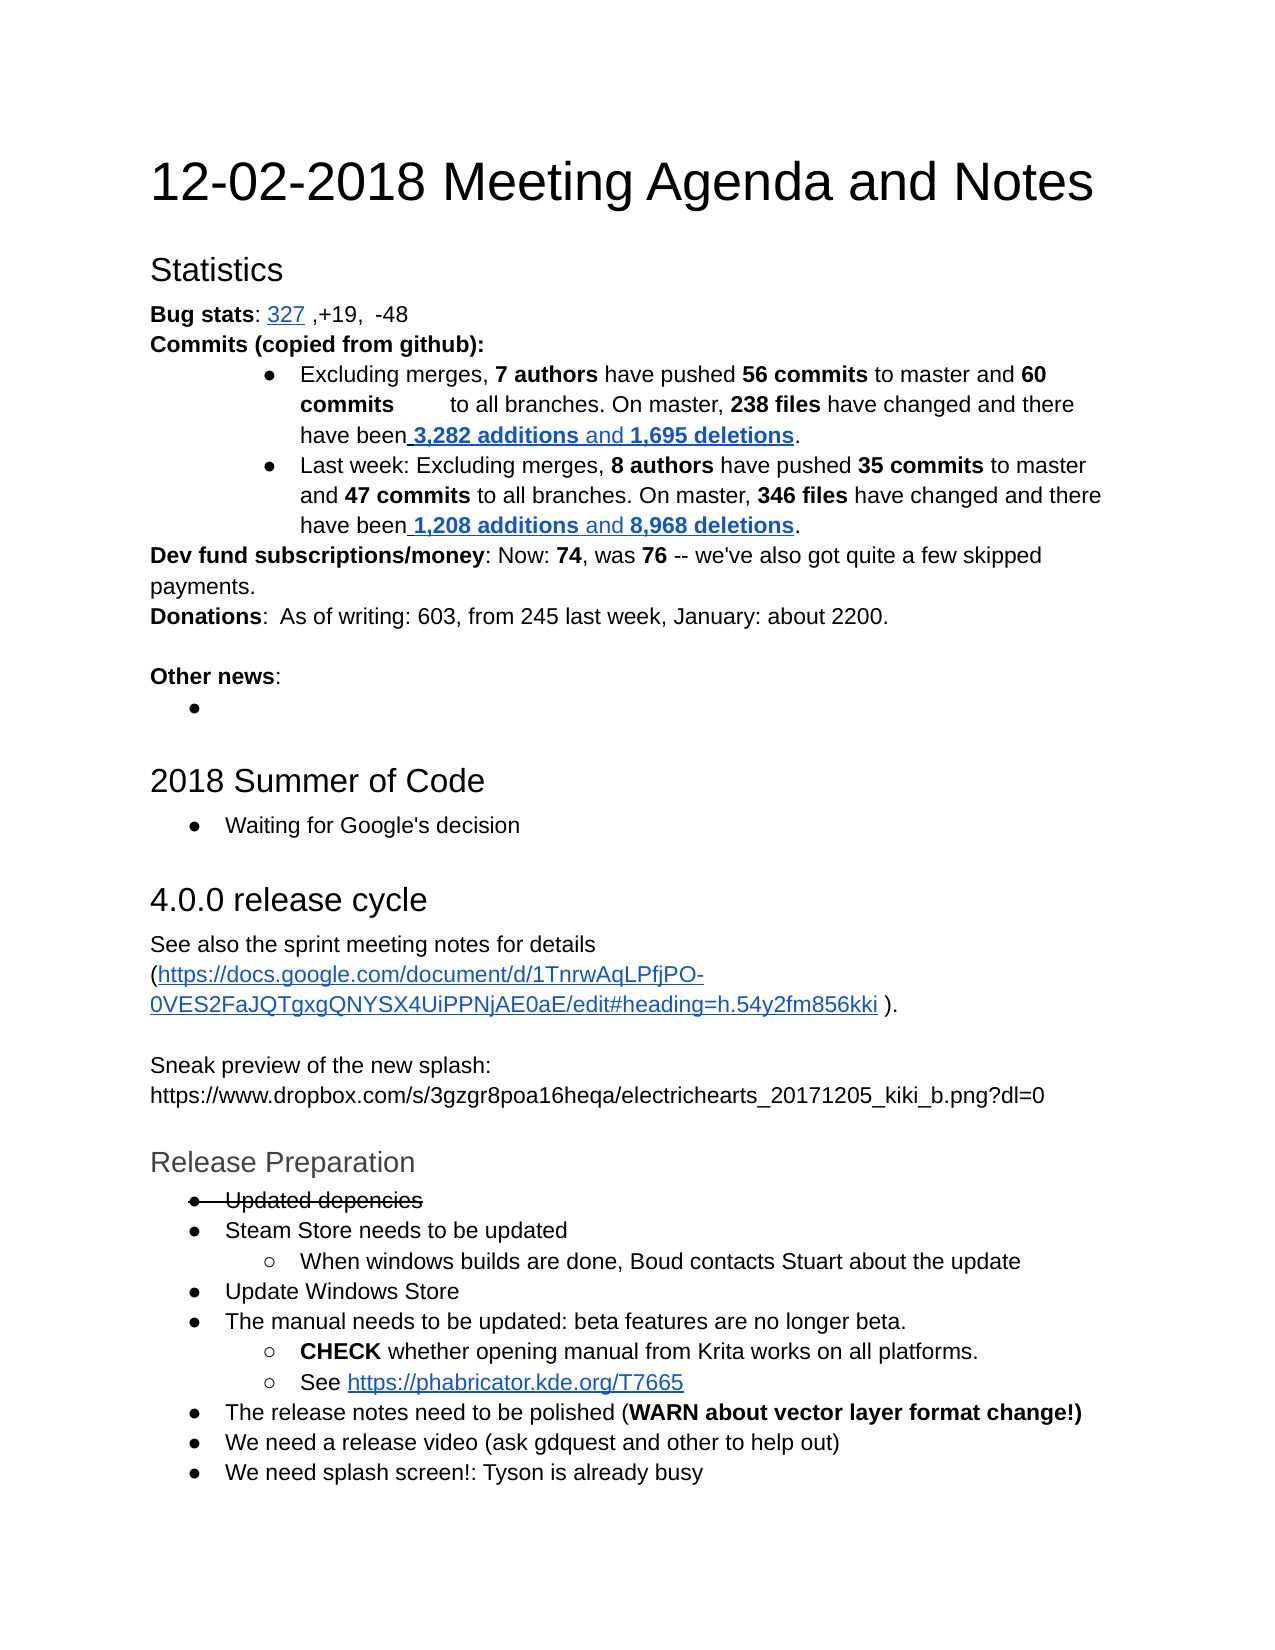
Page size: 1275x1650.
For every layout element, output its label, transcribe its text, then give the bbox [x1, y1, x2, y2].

list The release notes need to be polished (WARN about vector layer format change!) [187, 1399, 1125, 1425]
subtitle 4.0.0 release cycle [150, 880, 1125, 918]
text Other news: [150, 663, 1125, 689]
list CHECK whether opening manual from Krita works on all platforms. [262, 1338, 1125, 1364]
list Updated depencies [187, 1187, 1125, 1213]
list We need splash screen!: Tyson is already busy [187, 1459, 1125, 1485]
list The manual needs to be updated: beta features are no longer beta. [187, 1308, 1125, 1334]
text Dev fund subscriptions/money: Now: 74, was 76 -- we've also got quite a few skipped payments. [150, 542, 1125, 599]
list Last week: Excluding merges, 8 authors have pushed 35 commits to master and 47 commits to all branches. On master, 346 files have changed and there have been 1,208 additions and 8,968 deletions. [262, 452, 1125, 538]
list Update Windows Store [187, 1278, 1125, 1304]
list We need a release video (ask gdquest and other to help out) [187, 1429, 1125, 1455]
text Donations: As of writing: 603, from 245 last week, January: about 2200. [150, 603, 1125, 629]
list When windows builds are done, Boud contacts Stuart about the update [262, 1248, 1125, 1274]
subtitle Statistics [150, 250, 1125, 288]
list See https://phabricator.kde.org/T7665 [262, 1368, 1125, 1395]
text Sneak preview of the new splash: https://www.dropbox.com/s/3gzgr8poa16heqa/electrichearts_20171205_kiki_b.png?dl=0 [150, 1052, 1125, 1108]
subtitle 2018 Summer of Code [150, 761, 1125, 799]
list Excluding merges, 7 authors have pushed 56 commits to master and 60 commits to all branches. On master, 238 files have changed and there have been 3,282 additions and 1,695 deletions. [262, 361, 1125, 448]
list Waiting for Google's decision [187, 812, 1125, 838]
text Bug stats: 327 ,+19, -48 [150, 301, 1125, 327]
text See also the sprint meeting notes for details (https://docs.google.com/document/d/1TnrwAqLPfjPO-0VES2FaJQTgxgQNYSX4UiPPNjAE0aE/edit#heading=h.54y2fm856kki ). [150, 931, 1125, 1017]
title 12-02-2018 Meeting Agenda and Notes [150, 150, 1125, 212]
list Steam Store needs to be updated [187, 1217, 1125, 1244]
text Commits (copied from github): [150, 331, 1125, 357]
subtitle Release Preparation [150, 1145, 1125, 1179]
